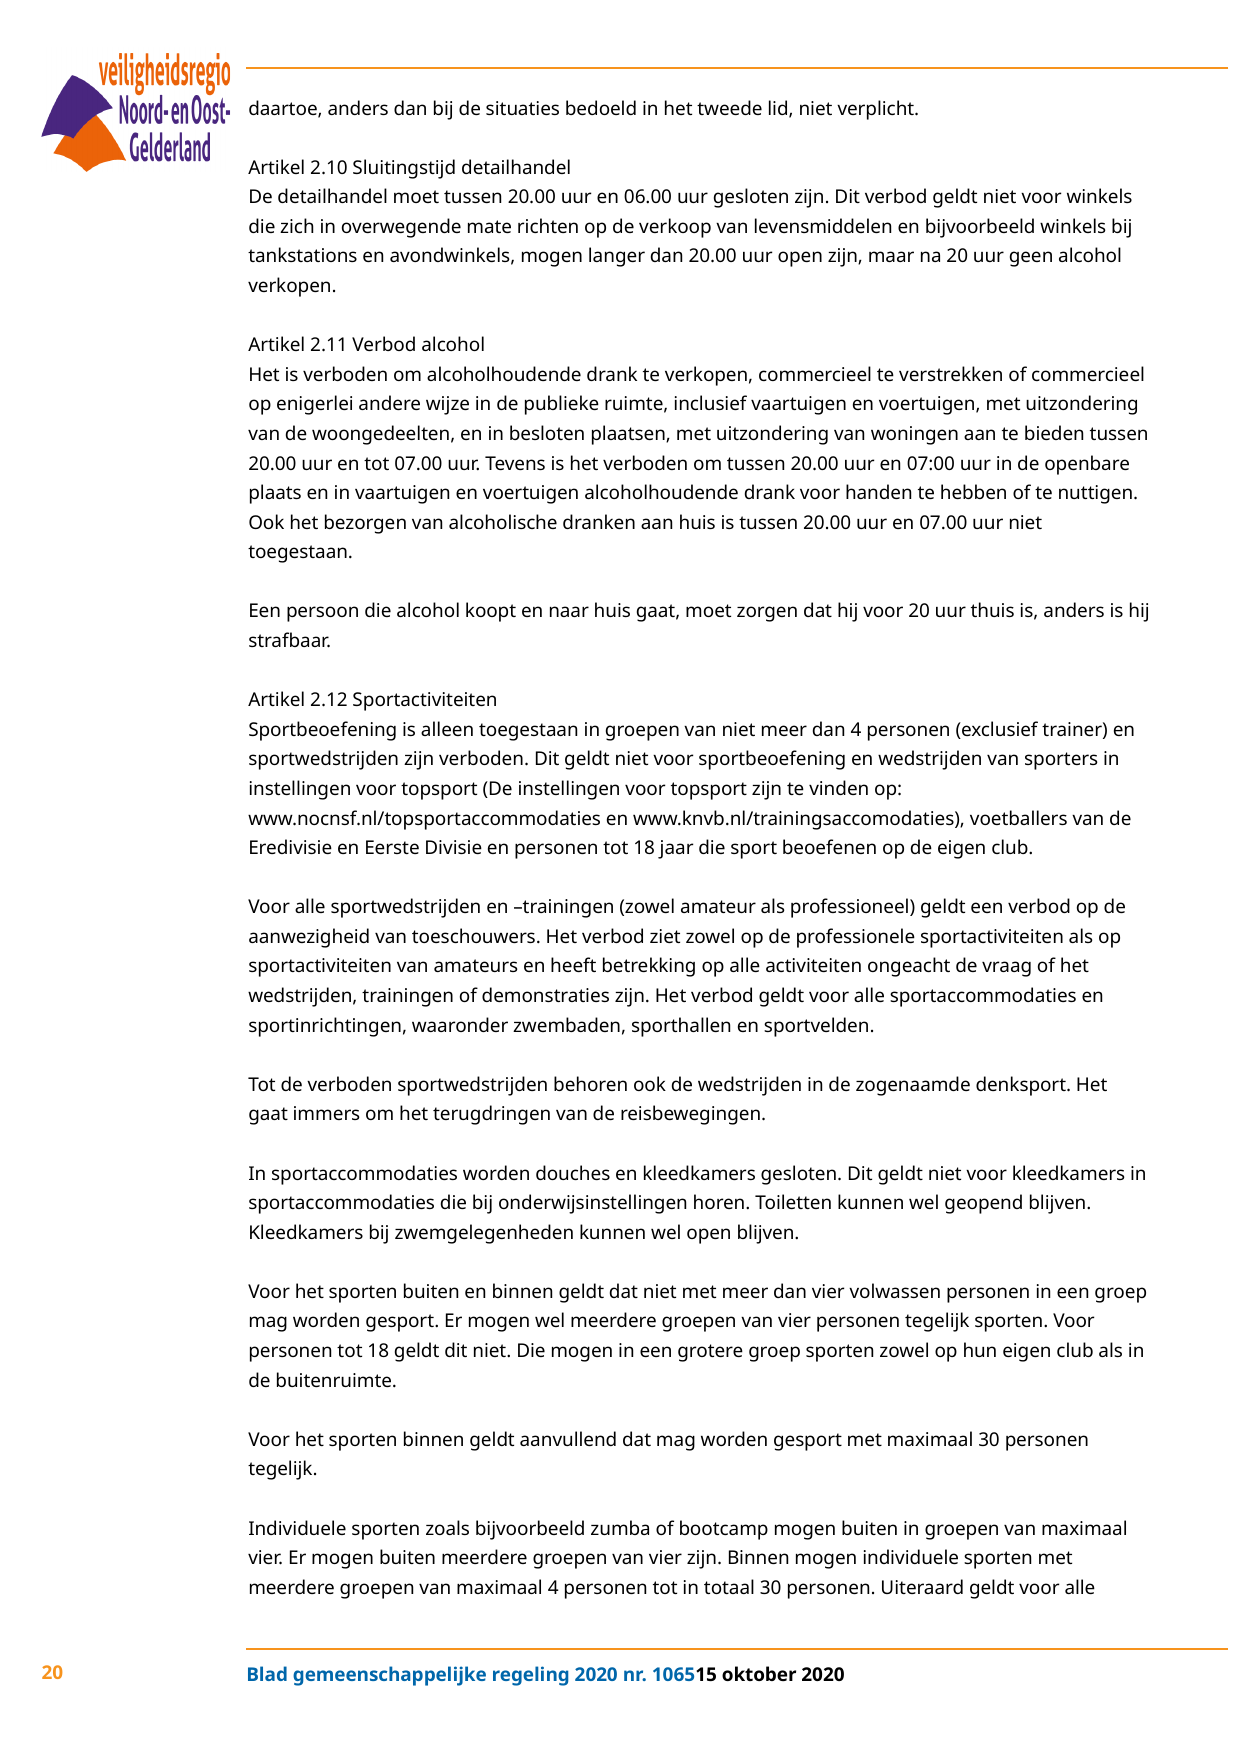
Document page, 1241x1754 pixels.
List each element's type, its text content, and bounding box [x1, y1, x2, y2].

text In sportaccommodaties worden douches en kleedkamers gesloten. Dit geldt niet voor kleedkamers in sportaccommodaties die bij onderwijsinstellingen horen. Toiletten kunnen wel geopend blijven. Kleedkamers bij zwemgelegenheden kunnen wel open blijven. [248, 1160, 1152, 1245]
text Individuele sporten zoals bijvoorbeeld zumba of bootcamp mogen buiten in groepen van maximaal vier. Er mogen buiten meerdere groepen van vier zijn. Binnen mogen individuele sporten met meerdere groepen van maximaal 4 personen tot in totaal 30 personen. Uiteraard geldt voor alle [248, 1515, 1152, 1600]
text Artikel 2.10 Sluitingstijd detailhandel [248, 154, 1152, 180]
text Sportbeoefening is alleen toegestaan in groepen van niet meer dan 4 personen (exclusief trainer) en sportwedstrijden zijn verboden. Dit geldt niet voor sportbeoefening en wedstrijden van sporters in instellingen voor topsport (De instellingen voor topsport zijn te vinden op: www.nocnsf.nl/topsportaccommodaties en www.knvb.nl/trainingsaccomodaties), voetballers van de Eredivisie en Eerste Divisie en personen tot 18 jaar die sport beoefenen op de eigen club. [248, 716, 1152, 860]
picture [41, 47, 231, 172]
text Voor alle sportwedstrijden en –trainingen (zowel amateur als professioneel) geldt een verbod op de aanwezigheid van toeschouwers. Het verbod ziet zowel op de professionele sportactiviteiten als op sportactiviteiten van amateurs en heeft betrekking op alle activiteiten ongeacht de vraag of het wedstrijden, trainingen of demonstraties zijn. Het verbod geldt voor alle sportaccommodaties en sportinrichtingen, waaronder zwembaden, sporthallen en sportvelden. [248, 893, 1152, 1038]
text Voor het sporten binnen geldt aanvullend dat mag worden gesport met maximaal 30 personen tegelijk. [248, 1426, 1152, 1481]
text De detailhandel moet tussen 20.00 uur en 06.00 uur gesloten zijn. Dit verbod geldt niet voor winkels die zich in overwegende mate richten op de verkoop van levensmiddelen en bijvoorbeeld winkels bij tankstations en avondwinkels, mogen langer dan 20.00 uur open zijn, maar na 20 uur geen alcohol verkopen. [248, 183, 1152, 298]
text Artikel 2.11 Verbod alcohol [248, 331, 1152, 357]
text Het is verboden om alcoholhoudende drank te verkopen, commercieel te verstrekken of commercieel op enigerlei andere wijze in de publieke ruimte, inclusief vaartuigen en voertuigen, met uitzondering van de woongedeelten, en in besloten plaatsen, met uitzondering van woningen aan te bieden tussen 20.00 uur en tot 07.00 uur. Tevens is het verboden om tussen 20.00 uur en 07:00 uur in de openbare plaats en in vaartuigen en voertuigen alcoholhoudende drank voor handen te hebben of te nuttigen. Ook het bezorgen van alcoholische dranken aan huis is tussen 20.00 uur en 07.00 uur niet toegestaan. [248, 361, 1152, 564]
text daartoe, anders dan bij de situaties bedoeld in het tweede lid, niet verplicht. [248, 95, 1152, 121]
text Voor het sporten buiten en binnen geldt dat niet met meer dan vier volwassen personen in een groep mag worden gesport. Er mogen wel meerdere groepen van vier personen tegelijk sporten. Voor personen tot 18 geldt dit niet. Die mogen in een grotere groep sporten zowel op hun eigen club als in de buitenruimte. [248, 1278, 1152, 1393]
text Artikel 2.12 Sportactiviteiten [248, 686, 1152, 712]
text Tot de verboden sportwedstrijden behoren ook de wedstrijden in de zogenaamde denksport. Het gaat immers om het terugdringen van de reisbewegingen. [248, 1071, 1152, 1126]
text Een persoon die alcohol koopt en naar huis gaat, moet zorgen dat hij voor 20 uur thuis is, anders is hij strafbaar. [248, 598, 1152, 653]
